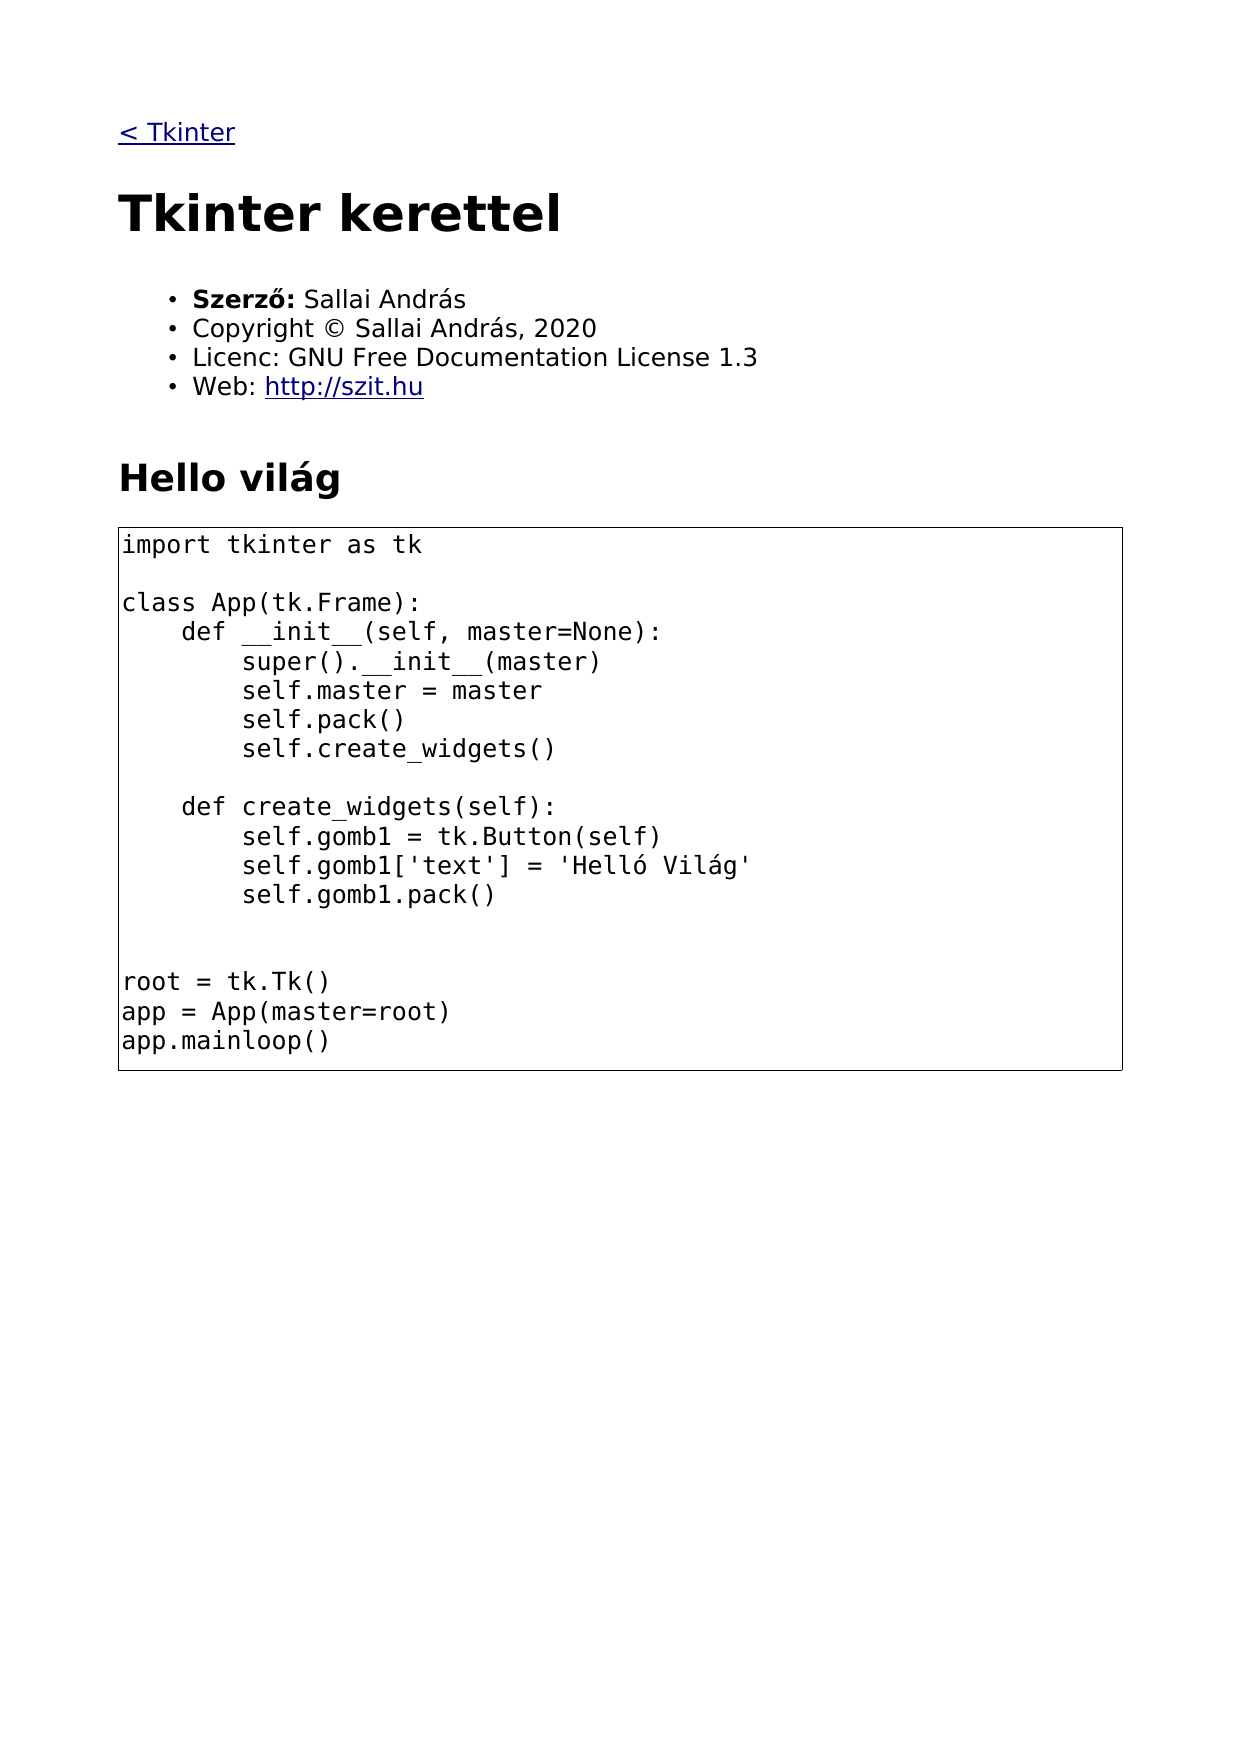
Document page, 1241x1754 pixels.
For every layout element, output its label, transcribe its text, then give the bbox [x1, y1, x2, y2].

subtitle Hello világ [118, 456, 1122, 500]
list Licenc: GNU Free Documentation License 1.3 [177, 343, 1122, 372]
table_header import tkinter as tk class App(tk.Frame): def __init__(self, master=None): super().__init__(master) self.master = master self.pack() self.create_widgets() def create_widgets(self): self.gomb1 = tk.Button(self) self.gomb1['text'] = 'Helló Világ' self.gomb1.pack() root = tk.Tk() app = App(master=root) app.mainloop() [119, 528, 1122, 1070]
list Copyright © Sallai András, 2020 [177, 314, 1122, 343]
text < Tkinter [118, 118, 1122, 147]
list Szerző: Sallai András [177, 285, 1122, 314]
subtitle Tkinter kerettel [118, 185, 1122, 243]
list Web: http://szit.hu [177, 372, 1122, 402]
